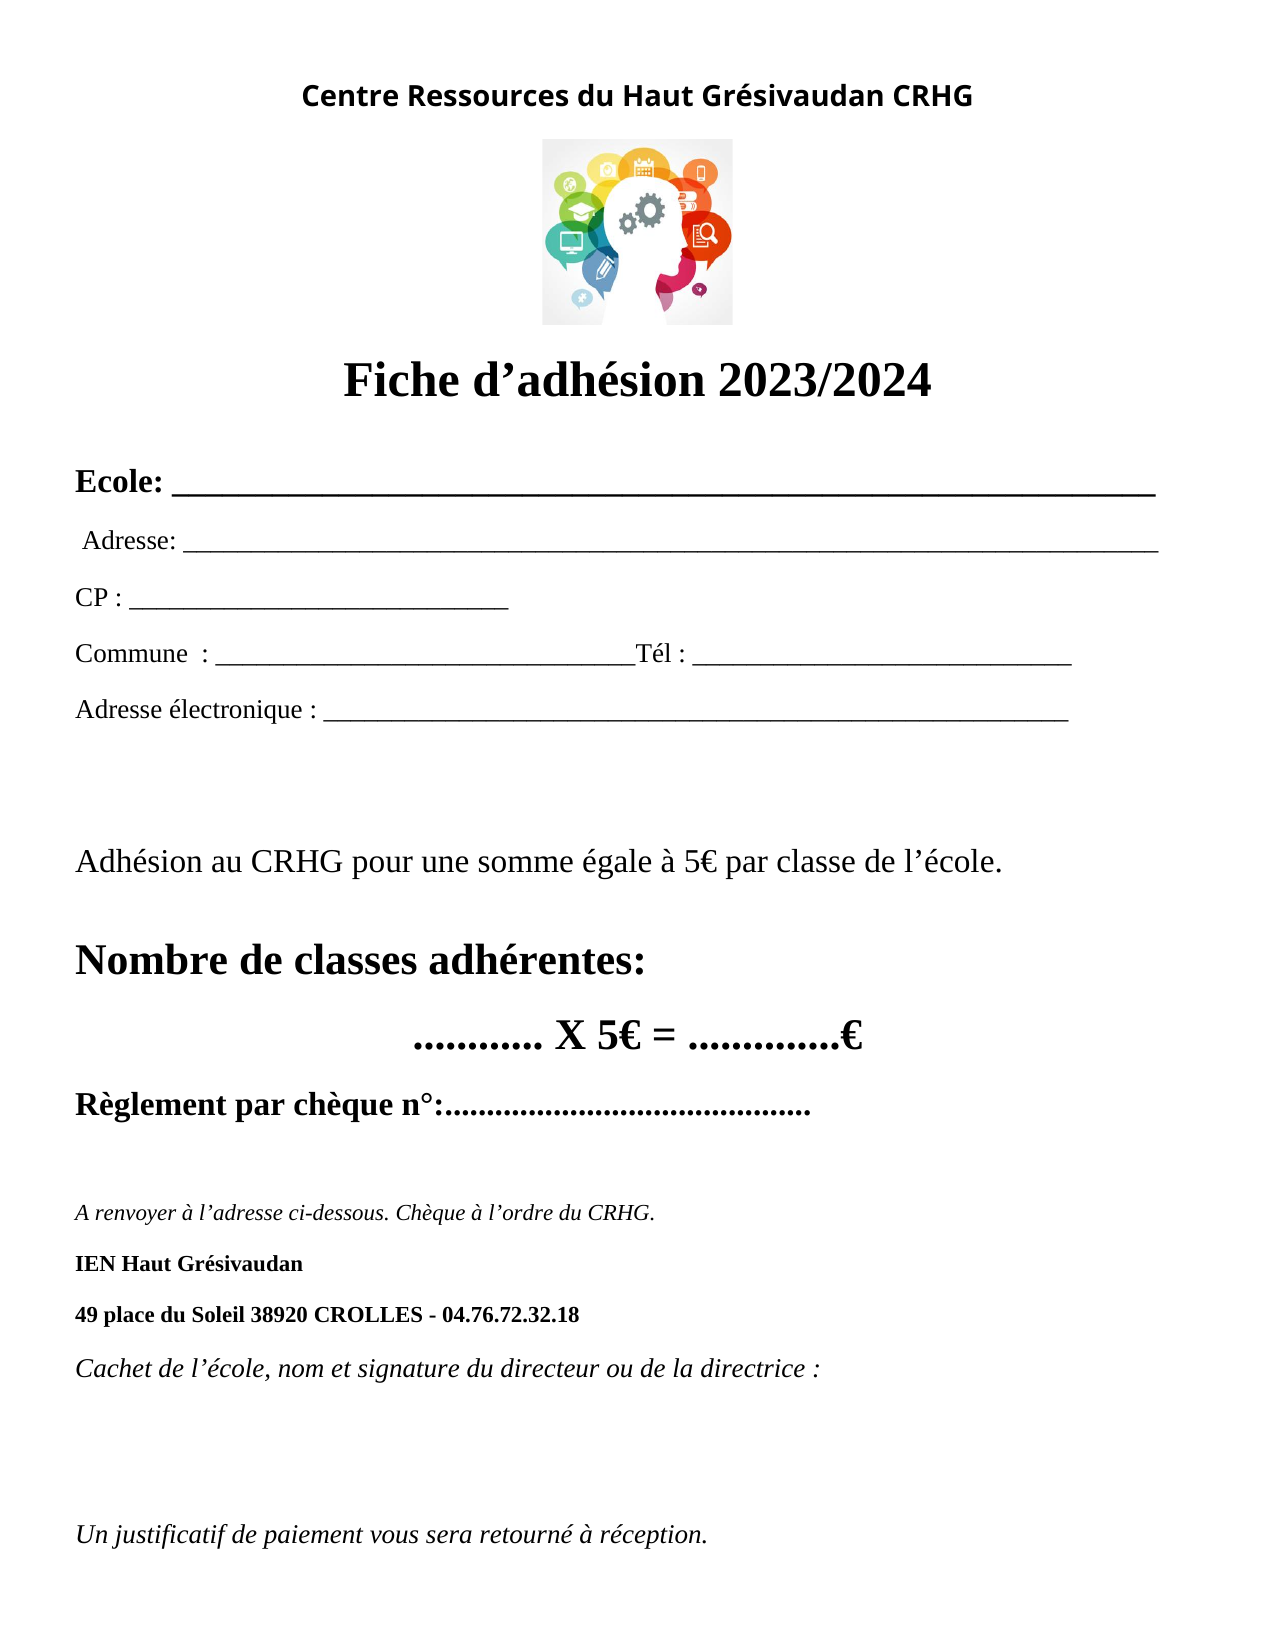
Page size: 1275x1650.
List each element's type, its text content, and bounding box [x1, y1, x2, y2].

text Un justificatif de paiement vous sera retourné à réception. [75, 1519, 1200, 1550]
text Commune : _______________________________Tél : ____________________________ [75, 637, 1200, 668]
text IEN Haut Grésivaudan [75, 1250, 1200, 1276]
text CP : ____________________________ [75, 581, 1200, 612]
text ............ X 5€ = ..............€ [75, 1008, 1200, 1059]
text Centre Ressources du Haut Grésivaudan CRHG [75, 75, 1200, 115]
text Adresse: ________________________________________________________________________ [75, 524, 1200, 556]
text A renvoyer à l’adresse ci-dessous. Chèque à l’ordre du CRHG. [75, 1198, 1200, 1225]
text Cachet de l’école, nom et signature du directeur ou de la directrice : [75, 1353, 1200, 1384]
text Règlement par chèque n°:............................................ [75, 1084, 1200, 1122]
text 49 place du Soleil 38920 CROLLES - 04.76.72.32.18 [75, 1301, 1200, 1328]
text Adhésion au CRHG pour une somme égale à 5€ par classe de l’école. [75, 841, 1200, 879]
text Ecole: ___________________________________________________________ [75, 461, 1200, 499]
text Fiche d’adhésion 2023/2024 [75, 350, 1200, 407]
text Adresse électronique : _______________________________________________________ [75, 693, 1200, 724]
text Nombre de classes adhérentes: [75, 933, 1200, 983]
